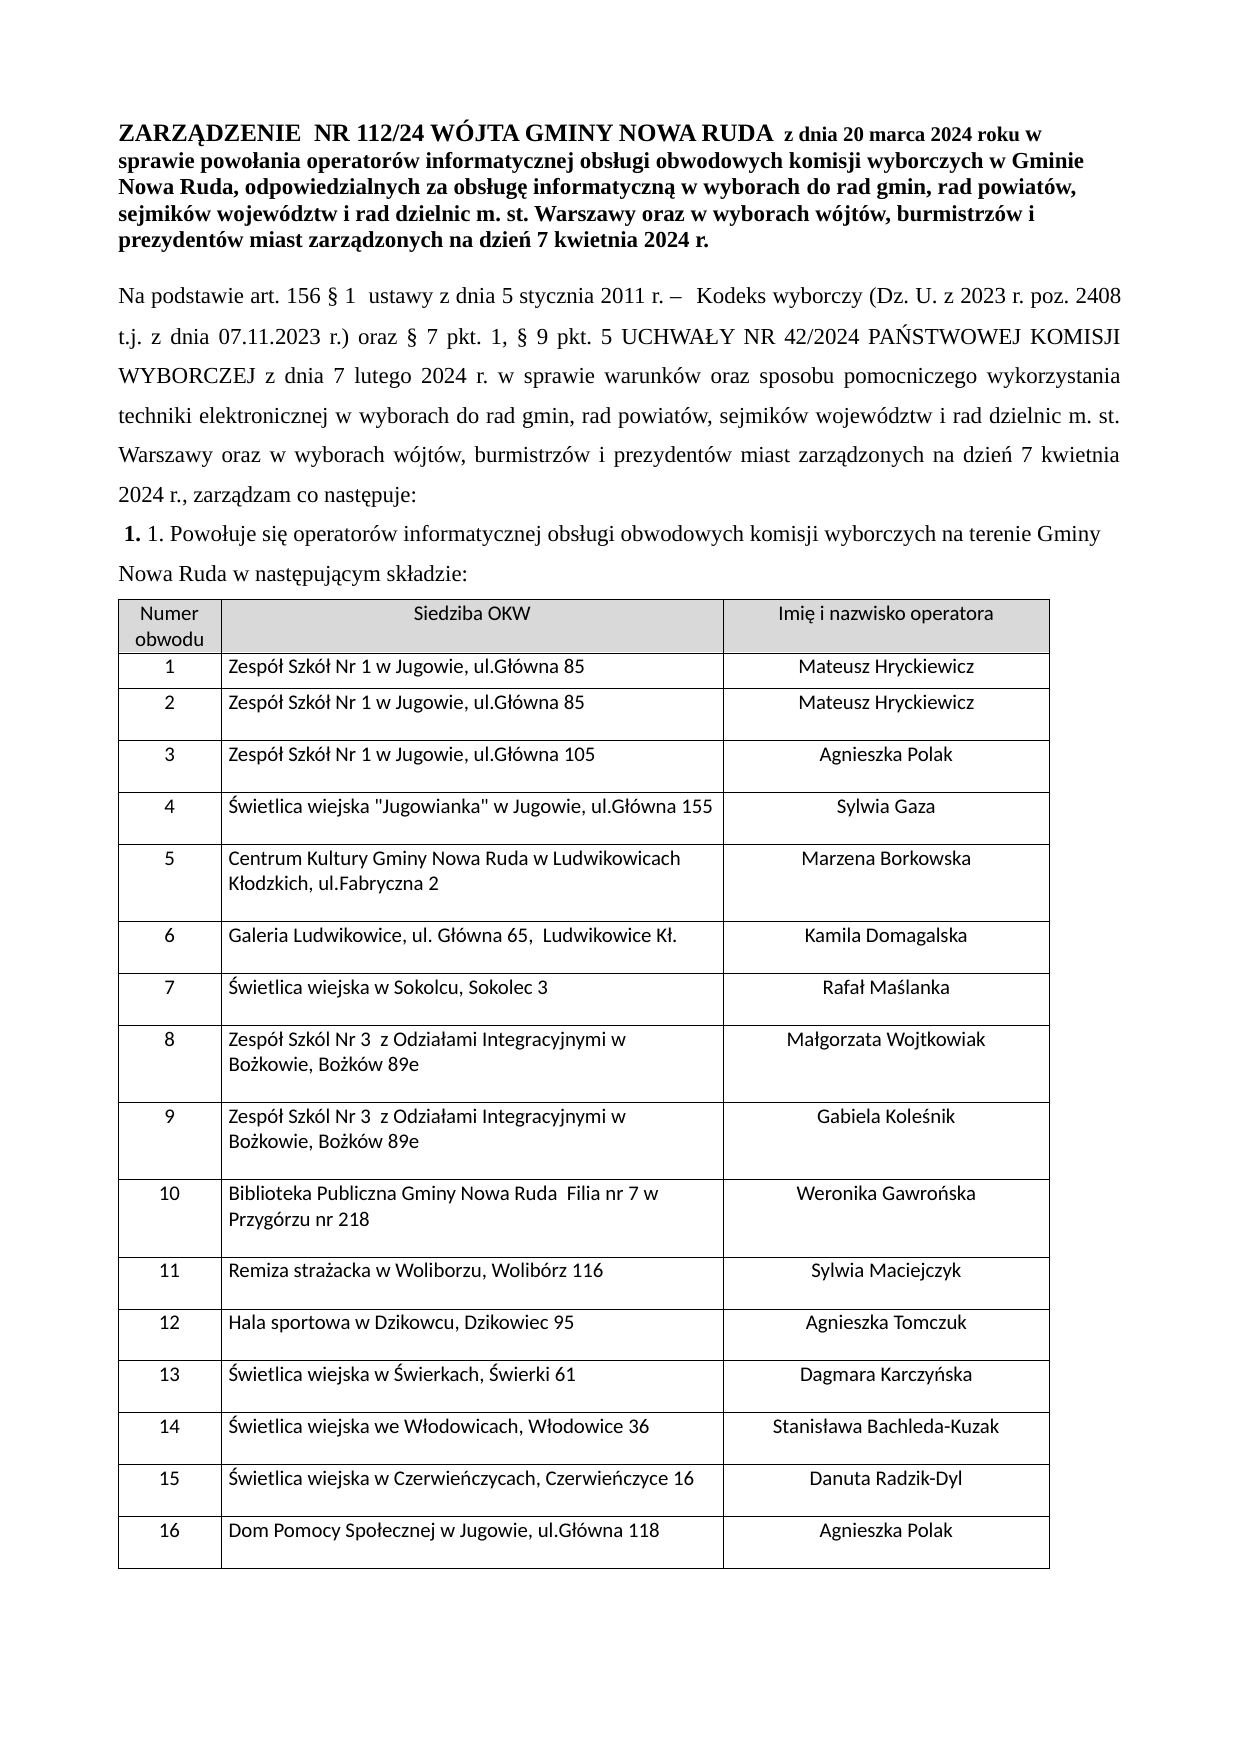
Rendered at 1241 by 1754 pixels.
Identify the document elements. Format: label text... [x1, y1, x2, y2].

table_cell Hala sportowa w Dzikowcu, Dzikowiec 95 [222, 1310, 723, 1360]
table_cell 15 [119, 1465, 221, 1516]
table_cell Marzena Borkowska [724, 845, 1049, 921]
table_cell 4 [119, 793, 221, 844]
table_cell Dom Pomocy Społecznej w Jugowie, ul.Główna 118 [222, 1517, 723, 1568]
table_cell 5 [119, 845, 221, 921]
table_cell Zespół Szkół Nr 1 w Jugowie, ul.Główna 85 [222, 654, 723, 688]
table_cell 10 [119, 1180, 221, 1257]
table_cell Agnieszka Tomczuk [724, 1310, 1049, 1360]
table_cell Weronika Gawrońska [724, 1180, 1049, 1257]
table_header Imię i nazwisko operatora [724, 600, 1049, 652]
table_cell Świetlica wiejska we Włodowicach, Włodowice 36 [222, 1413, 723, 1464]
table_cell 9 [119, 1103, 221, 1179]
table_cell 6 [119, 922, 221, 973]
table_cell 11 [119, 1258, 221, 1308]
table_cell 1 [119, 654, 221, 688]
table_header Siedziba OKW [222, 600, 723, 652]
table_cell 14 [119, 1413, 221, 1464]
table_cell Agnieszka Polak [724, 1517, 1049, 1568]
table_cell Mateusz Hryckiewicz [724, 689, 1049, 740]
table_cell 12 [119, 1310, 221, 1360]
table_cell Zespół Szkół Nr 1 w Jugowie, ul.Główna 105 [222, 741, 723, 792]
table_cell Centrum Kultury Gminy Nowa Ruda w Ludwikowicach Kłodzkich, ul.Fabryczna 2 [222, 845, 723, 921]
table_cell Rafał Maślanka [724, 974, 1049, 1025]
table_cell 2 [119, 689, 221, 740]
table_cell Zespół Szkól Nr 3 z Odziałami Integracyjnymi w Bożkowie, Bożków 89e [222, 1026, 723, 1102]
table_cell Świetlica wiejska w Sokolcu, Sokolec 3 [222, 974, 723, 1025]
table_cell 13 [119, 1361, 221, 1412]
table_cell Sylwia Maciejczyk [724, 1258, 1049, 1308]
table_cell Agnieszka Polak [724, 741, 1049, 792]
table_cell Świetlica wiejska w Świerkach, Świerki 61 [222, 1361, 723, 1412]
table_cell Dagmara Karczyńska [724, 1361, 1049, 1412]
table_cell Małgorzata Wojtkowiak [724, 1026, 1049, 1102]
table_cell Gabiela Koleśnik [724, 1103, 1049, 1179]
table_cell Mateusz Hryckiewicz [724, 654, 1049, 688]
table_cell Stanisława Bachleda-Kuzak [724, 1413, 1049, 1464]
table_cell Zespół Szkól Nr 3 z Odziałami Integracyjnymi w Bożkowie, Bożków 89e [222, 1103, 723, 1179]
table_cell Biblioteka Publiczna Gminy Nowa Ruda Filia nr 7 w Przygórzu nr 218 [222, 1180, 723, 1257]
table_cell Świetlica wiejska "Jugowianka" w Jugowie, ul.Główna 155 [222, 793, 723, 844]
subtitle ZARZĄDZENIE NR 112/24 WÓJTA GMINY NOWA RUDA z dnia 20 marca 2024 roku w sprawie powołania operatorów informatycznej obsługi obwodowych komisji wyborczych w Gminie Nowa Ruda, odpowiedzialnych za obsługę informatyczną w wyborach do rad gmin, rad powiatów, sejmików województw i rad dzielnic m. st. Warszawy oraz w wyborach wójtów, burmistrzów i prezydentów miast zarządzonych na dzień 7 kwietnia 2024 r. [118, 118, 1122, 252]
table_cell Zespół Szkół Nr 1 w Jugowie, ul.Główna 85 [222, 689, 723, 740]
table_cell Kamila Domagalska [724, 922, 1049, 973]
table_cell 8 [119, 1026, 221, 1102]
text 1. 1. Powołuje się operatorów informatycznej obsługi obwodowych komisji wyborczych na terenie Gminy Nowa Ruda w następującym składzie: [118, 520, 1122, 586]
table_header Numer obwodu [119, 600, 221, 652]
table_cell Remiza strażacka w Woliborzu, Wolibórz 116 [222, 1258, 723, 1308]
table_cell Świetlica wiejska w Czerwieńczycach, Czerwieńczyce 16 [222, 1465, 723, 1516]
table_cell Danuta Radzik-Dyl [724, 1465, 1049, 1516]
text Na podstawie art. 156 § 1 ustawy z dnia 5 stycznia 2011 r. – Kodeks wyborczy (Dz. U. z 2023 r. poz. 2408 t.j. z dnia 07.11.2023 r.) oraz § 7 pkt. 1, § 9 pkt. 5 UCHWAŁY NR 42/2024 PAŃSTWOWEJ KOMISJI WYBORCZEJ z dnia 7 lutego 2024 r. w sprawie warunków oraz sposobu pomocniczego wykorzystania techniki elektronicznej w wyborach do rad gmin, rad powiatów, sejmików województw i rad dzielnic m. st. Warszawy oraz w wyborach wójtów, burmistrzów i prezydentów miast zarządzonych na dzień 7 kwietnia 2024 r., zarządzam co następuje: [118, 279, 1122, 507]
table_cell 3 [119, 741, 221, 792]
table_cell Galeria Ludwikowice, ul. Główna 65, Ludwikowice Kł. [222, 922, 723, 973]
table_cell Sylwia Gaza [724, 793, 1049, 844]
table_cell 7 [119, 974, 221, 1025]
table_cell 16 [119, 1517, 221, 1568]
